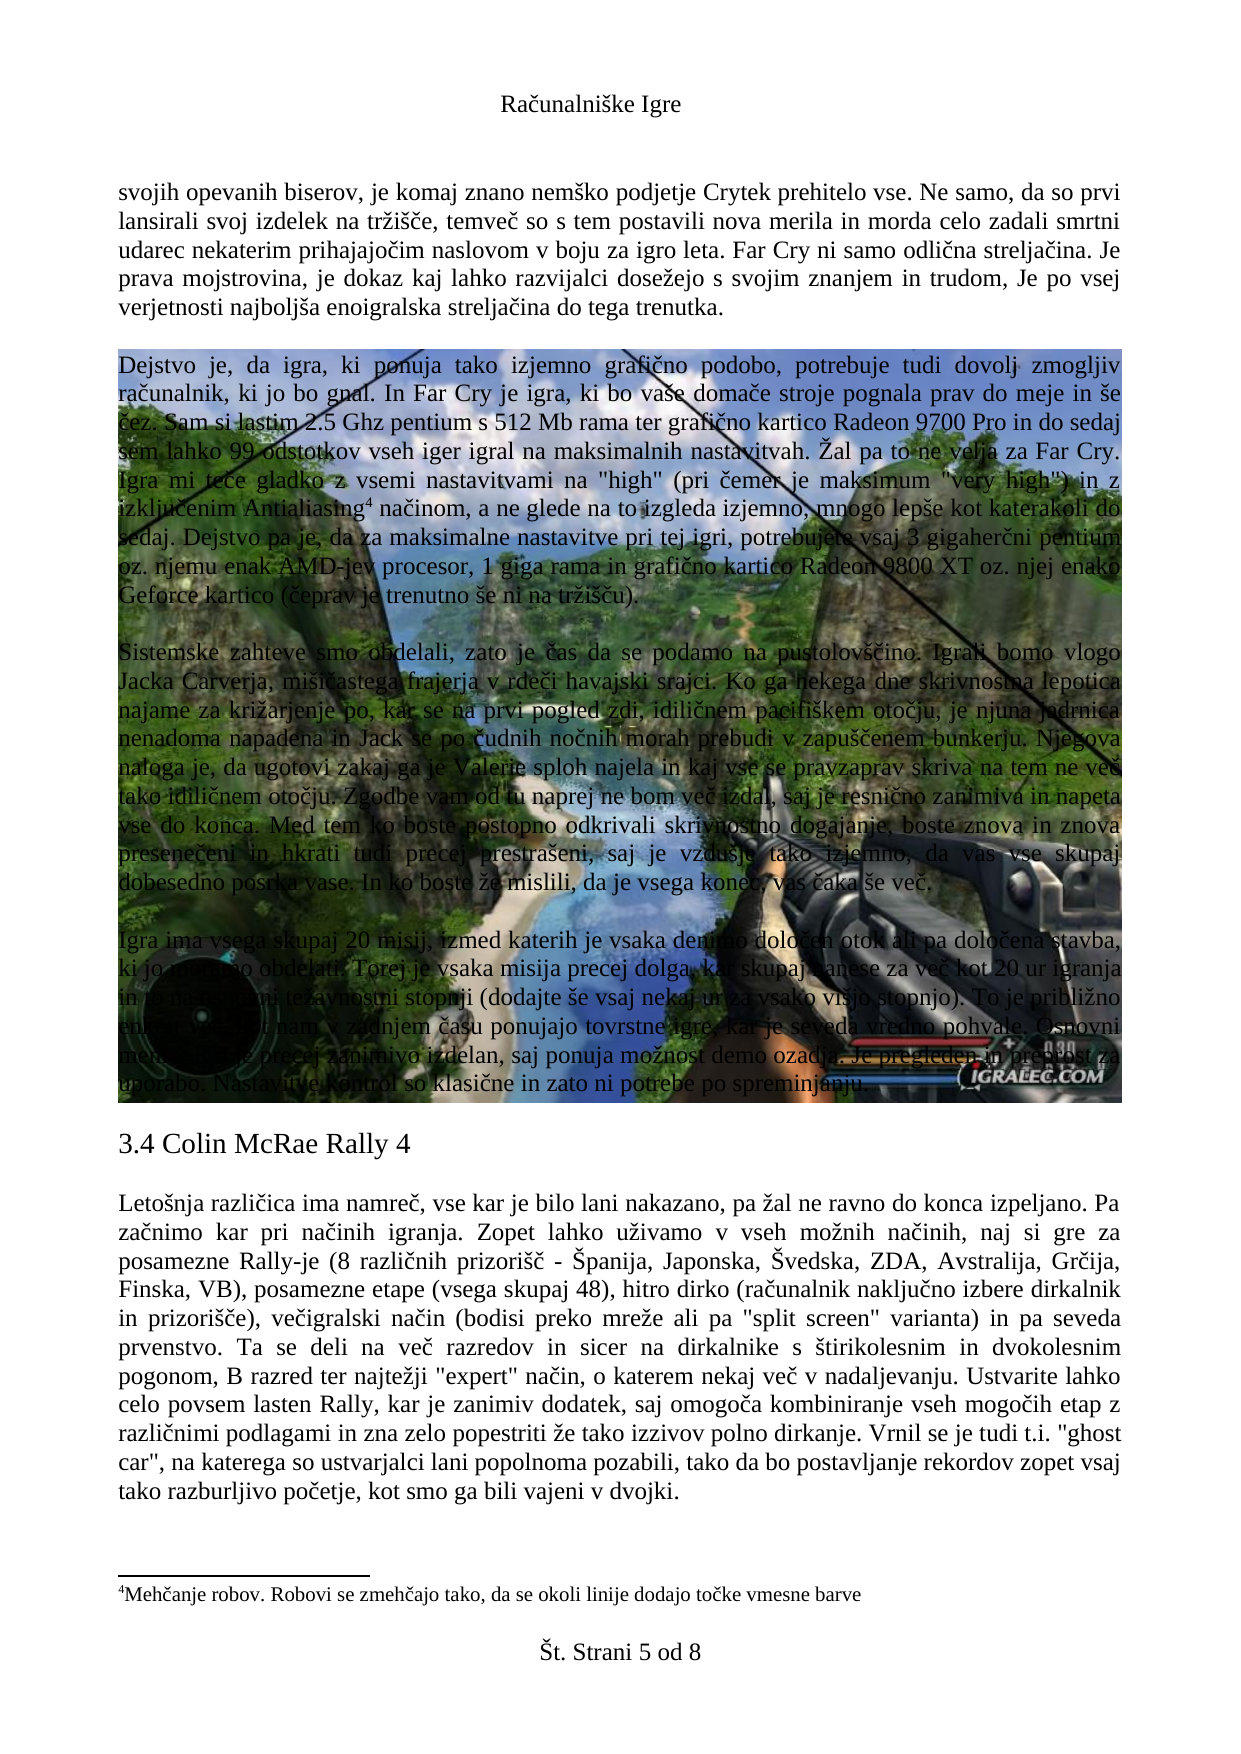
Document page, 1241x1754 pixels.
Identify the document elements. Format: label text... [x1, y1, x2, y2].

picture [118, 608, 1122, 637]
text 3.4 Colin McRae Rally 4 [118, 1126, 1122, 1159]
picture [118, 1097, 1122, 1103]
text svojih opevanih biserov, je komaj znano nemško podjetje Crytek prehitelo vse. Ne samo, da so prvi lansirali svoj izdelek na tržišče, temveč so s tem postavili nova merila in morda celo zadali smrtni udarec nekaterim prihajajočim naslovom v boju za igro leta. Far Cry ni samo odlična streljačina. Je prava mojstrovina, je dokaz kaj lahko razvijalci dosežejo s svojim znanjem in trudom, Je po vsej verjetnosti najboljša enoigralska streljačina do tega trenutka. [118, 177, 1122, 321]
text Sistemske zahteve smo obdelali, zato je čas da se podamo na pustolovščino. Igrali bomo vlogo Jacka Carverja, mišičastega frajerja v rdeči havajski srajci. Ko ga nekega dne skrivnostna lepotica najame za križarjenje po, kar se na prvi pogled zdi, idiličnem pacifiškem otočju, je njuna jadrnica nenadoma napadena in Jack se po čudnih nočnih morah prebudi v zapuščenem bunkerju. Njegova naloga je, da ugotovi zakaj ga je Valerie sploh najela in kaj vse se pravzaprav skriva na tem ne več tako idiličnem otočju. Zgodbe vam od tu naprej ne bom več izdal, saj je resnično zanimiva in napeta vse do konca. Med tem ko boste postopno odkrivali skrivnostno dogajanje, boste znova in znova presenečeni in hkrati tudi precej prestrašeni, saj je vzdušje tako izjemno, da vas vse skupaj dobesedno posrka vase. In ko boste že mislili, da je vsega konec, vas čaka še več. [118, 637, 1122, 896]
text Letošnja različica ima namreč, vse kar je bilo lani nakazano, pa žal ne ravno do konca izpeljano. Pa začnimo kar pri načinih igranja. Zopet lahko uživamo v vseh možnih načinih, naj si gre za posamezne Rally-je (8 različnih prizorišč - Španija, Japonska, Švedska, ZDA, Avstralija, Grčija, Finska, VB), posamezne etape (vsega skupaj 48), hitro dirko (računalnik naključno izbere dirkalnik in prizorišče), večigralski način (bodisi preko mreže ali pa "split screen" varianta) in pa seveda prvenstvo. Ta se deli na več razredov in sicer na dirkalnike s štirikolesnim in dvokolesnim pogonom, B razred ter najtežji "expert" način, o katerem nekaj več v nadaljevanju. Ustvarite lahko celo povsem lasten Rally, kar je zanimiv dodatek, saj omogoča kombiniranje vseh mogočih etap z različnimi podlagami in zna zelo popestriti že tako izzivov polno dirkanje. Vrnil se je tudi t.i. "ghost car", na katerega so ustvarjalci lani popolnoma pozabili, tako da bo postavljanje rekordov zopet vsaj tako razburljivo početje, kot smo ga bili vajeni v dvojki. [118, 1188, 1122, 1504]
text Mehčanje robov. Robovi se zmehčajo tako, da se okoli linije dodajo točke vmesne barve [118, 1582, 1122, 1606]
text Dejstvo je, da igra, ki ponuja tako izjemno grafično podobo, potrebuje tudi dovolj zmogljiv računalnik, ki jo bo gnal. In Far Cry je igra, ki bo vaše domače stroje pognala prav do meje in še čez. Sam si lastim 2.5 Ghz pentium s 512 Mb rama ter grafično kartico Radeon 9700 Pro in do sedaj sem lahko 99 odstotkov vseh iger igral na maksimalnih nastavitvah. Žal pa to ne velja za Far Cry. Igra mi teče gladko z vsemi nastavitvami na "high" (pri čemer je maksimum "very high") in z izključenim Antialiasing načinom, a ne glede na to izgleda izjemno, mnogo lepše kot katerakoli do sedaj. Dejstvo pa je, da za maksimalne nastavitve pri tej igri, potrebujete vsaj 3 gigaherčni pentium oz. njemu enak AMD-jev procesor, 1 giga rama in grafično kartico Radeon 9800 XT oz. njej enako Geforce kartico (čeprav je trenutno še ni na tržišču). [118, 350, 1122, 608]
picture [118, 896, 1122, 925]
text Igra ima vsega skupaj 20 misij, izmed katerih je vsaka denimo določen otok ali pa določena stavba, ki jo moramo obdelati. Torej je vsaka misija precej dolga, kar skupaj nanese za več kot 20 ur igranja in to na osnovni težavnostni stopnji (dodajte še vsaj nekaj ur za vsako višjo stopnjo). To je približno enkrat več, kot nam v zadnjem času ponujajo tovrstne igre, kar je seveda vredno pohvale. Osnovni meni v igri je precej zanimivo izdelan, saj ponuja možnost demo ozadja. Je pregleden in preprost za uporabo. Nastavitve kontrol so klasične in zato ni potrebe po spreminjanju. [118, 925, 1122, 1097]
